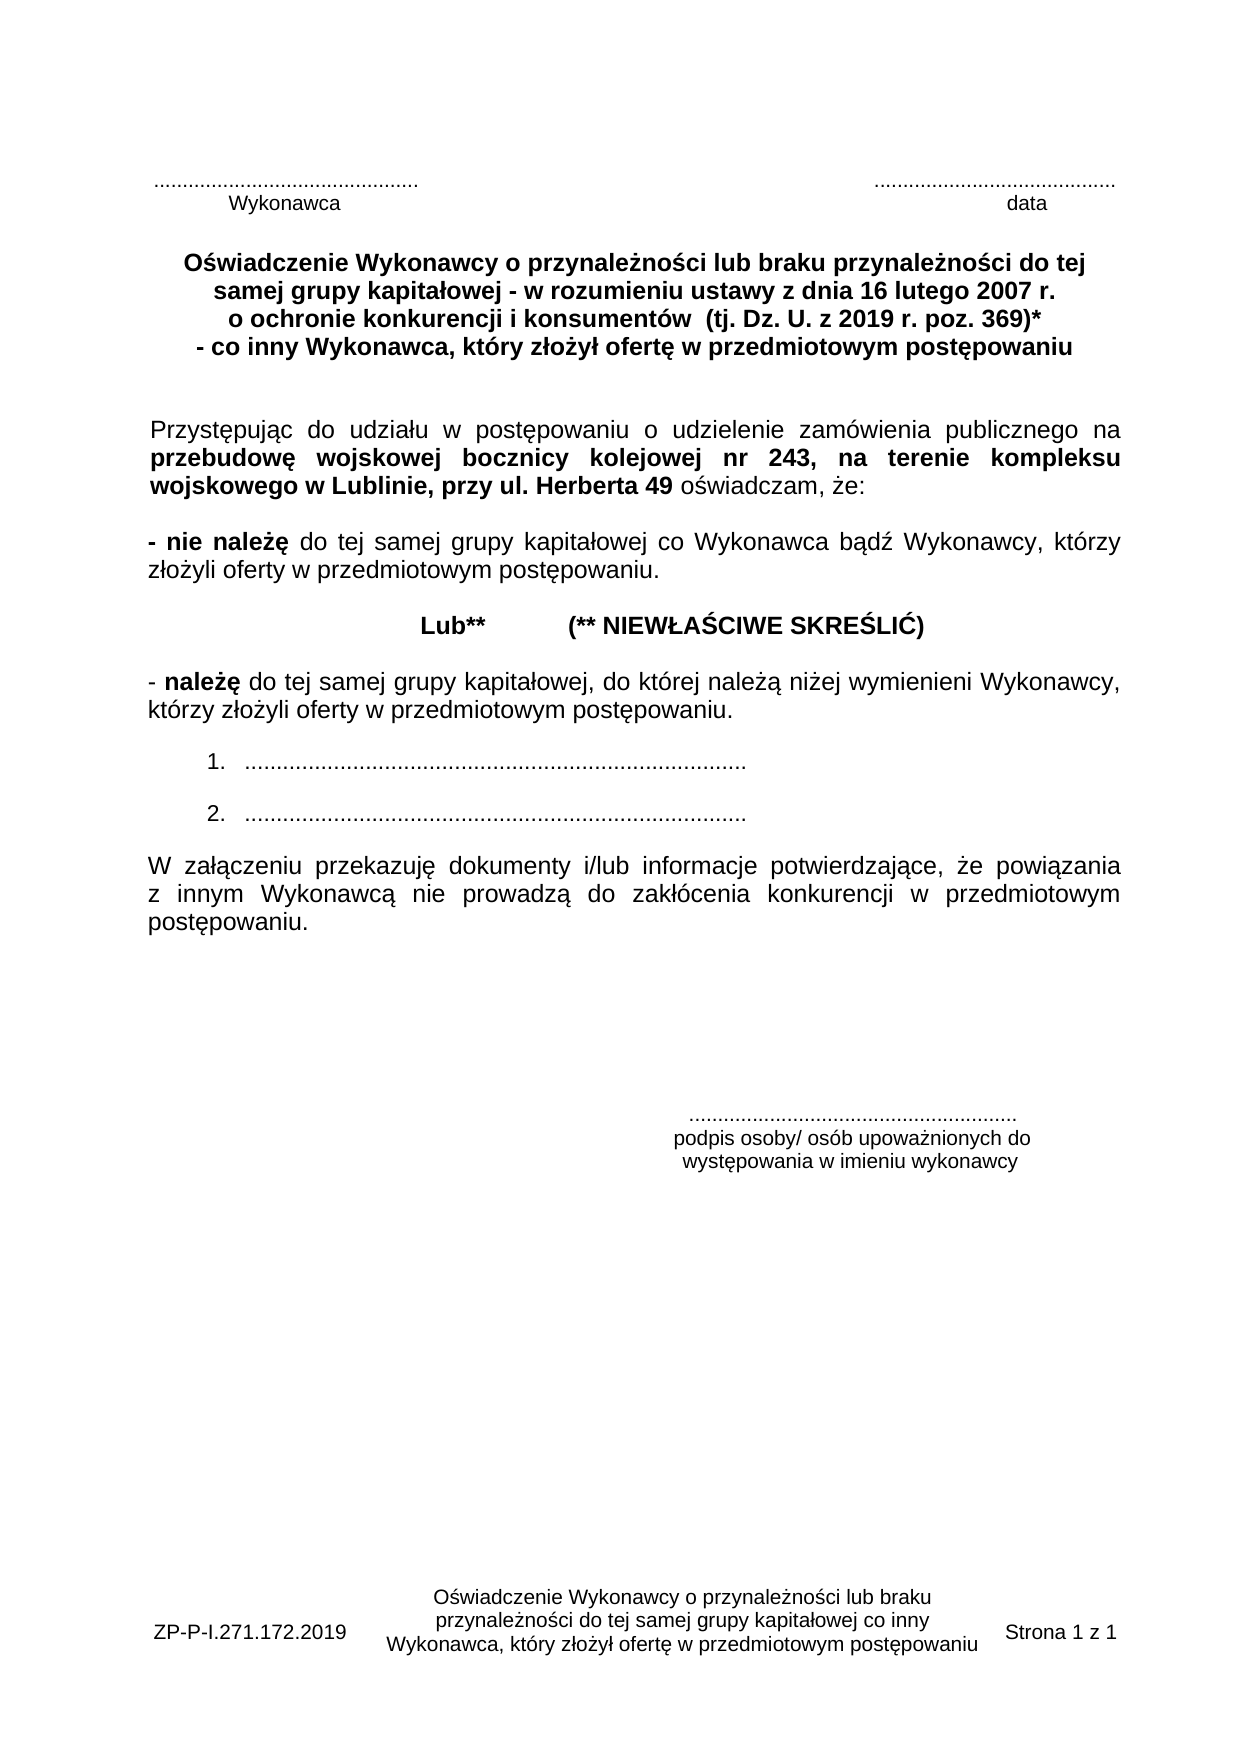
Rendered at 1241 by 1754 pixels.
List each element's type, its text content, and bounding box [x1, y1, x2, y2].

text W załączeniu przekazuję dokumenty i/lub informacje potwierdzające, że powiązania z innym Wykonawcą nie prowadzą do zakłócenia konkurencji w przedmiotowym postępowaniu. [148, 852, 1122, 935]
table_header .......................................... data [635, 163, 1122, 221]
text - co inny Wykonawca, który złożył ofertę w przedmiotowym postępowaniu [148, 333, 1122, 361]
text - nie należę do tej samej grupy kapitałowej co Wykonawca bądź Wykonawcy, którzy złożyli oferty w przedmiotowym postępowaniu. [148, 528, 1122, 584]
text podpis osoby/ osób upoważnionych do [148, 1126, 1122, 1149]
text występowania w imieniu wykonawcy [148, 1149, 1122, 1172]
text ......................................................... [148, 1103, 1122, 1126]
list ............................................................................... [207, 800, 1122, 826]
text - należę do tej samej grupy kapitałowej, do której należą niżej wymienieni Wykonawcy, którzy złożyli oferty w przedmiotowym postępowaniu. [148, 668, 1122, 723]
text Oświadczenie Wykonawcy o przynależności lub braku przynależności do tej samej grupy kapitałowej - w rozumieniu ustawy z dnia 16 lutego 2007 r. o ochronie konkurencji i konsumentów (tj. Dz. U. z 2019 r. poz. 369)* [148, 249, 1122, 333]
text Przystępując do udziału w postępowaniu o udzielenie zamówienia publicznego na przebudowę wojskowej bocznicy kolejowej nr 243, na terenie kompleksu wojskowego w Lublinie, przy ul. Herberta 49 oświadczam, że: [150, 416, 1122, 500]
list ............................................................................... [207, 749, 1122, 775]
table_header .............................................. Wykonawca [148, 163, 635, 221]
list Lub** (** NIEWŁAŚCIWE SKREŚLIĆ) [185, 612, 1122, 640]
